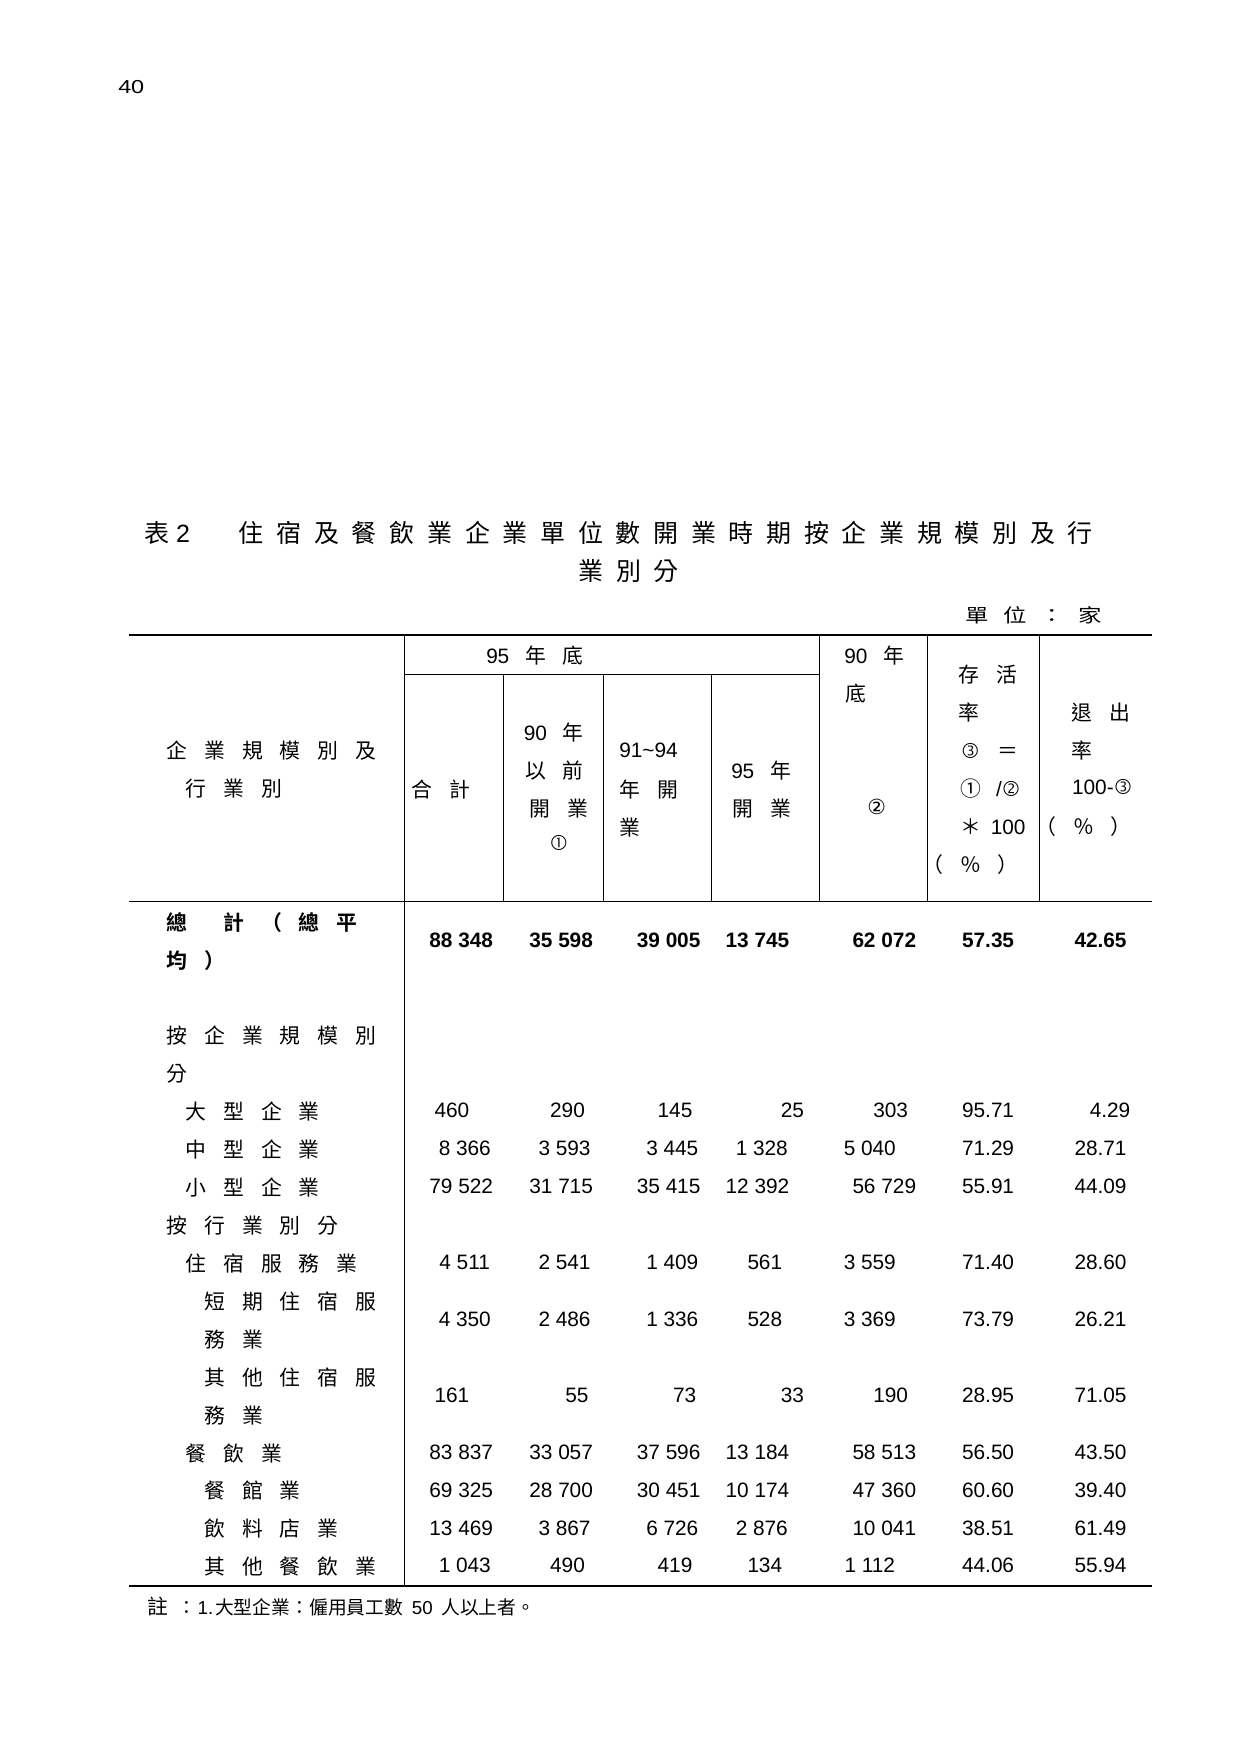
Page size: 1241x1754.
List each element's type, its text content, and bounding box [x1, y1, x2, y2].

table_cell 10 041 [819, 1509, 927, 1547]
table_cell 145 [604, 1092, 711, 1130]
table_cell 190 [819, 1357, 927, 1433]
table_cell 88 348 [405, 902, 504, 978]
table_cell 35 598 [504, 902, 604, 978]
table_header 存活率 ＝①/＊100 （％） [928, 636, 1039, 901]
table_cell 71.40 [927, 1244, 1039, 1281]
table_cell 5 040 [819, 1130, 927, 1168]
table_cell [819, 1206, 927, 1243]
table_cell 住宿服務業 [129, 1244, 404, 1281]
table_cell 28.60 [1040, 1244, 1152, 1281]
table_cell 按行業別分 [129, 1206, 404, 1243]
table_cell 71.29 [927, 1130, 1039, 1168]
table_cell 58 513 [819, 1433, 927, 1471]
table_cell [604, 978, 711, 1016]
table_cell [604, 1016, 711, 1092]
table_cell [927, 1016, 1039, 1092]
table_header 95年底 [405, 636, 819, 674]
table_cell 4 350 [405, 1281, 504, 1357]
table_cell 134 [711, 1547, 819, 1585]
table_cell 31 715 [504, 1168, 604, 1206]
table_cell 13 184 [711, 1433, 819, 1471]
table_cell 44.09 [1040, 1168, 1152, 1206]
table_cell [711, 978, 819, 1016]
table_cell 12 392 [711, 1168, 819, 1206]
table_cell 中型企業 [129, 1130, 404, 1168]
table_cell 57.35 [927, 902, 1039, 978]
table_cell 1 336 [604, 1281, 711, 1357]
text 註：1.大型企業：僱用員工數50人以上者。 [128, 1587, 1139, 1625]
table_cell 33 [711, 1357, 819, 1433]
table_cell 71.05 [1040, 1357, 1152, 1433]
table_cell 按企業規模別分 [129, 1016, 404, 1092]
table_cell 35 415 [604, 1168, 711, 1206]
table_cell 飲料店業 [129, 1509, 404, 1547]
table_cell 4.29 [1040, 1092, 1152, 1130]
table_cell 83 837 [405, 1433, 504, 1471]
table_cell [819, 978, 927, 1016]
table_cell 4 511 [405, 1244, 504, 1281]
table_header 企業規模別及行業別 [129, 636, 404, 901]
table_cell [819, 1016, 927, 1092]
table_cell 其他餐飲業 [129, 1547, 404, 1585]
table_cell 短期住宿服務業 [129, 1281, 404, 1357]
table_cell 合計 [405, 675, 503, 901]
table_cell 460 [405, 1092, 504, 1130]
table_cell 2 541 [504, 1244, 604, 1281]
table_cell 73.79 [927, 1281, 1039, 1357]
table_cell 55.94 [1040, 1547, 1152, 1585]
table_cell 3 867 [504, 1509, 604, 1547]
table_cell 95.71 [927, 1092, 1039, 1130]
table_cell 1 409 [604, 1244, 711, 1281]
table_cell 13 469 [405, 1509, 504, 1547]
table_cell [927, 1206, 1039, 1243]
table_cell 1 043 [405, 1547, 504, 1585]
table_cell [405, 978, 504, 1016]
table_cell 56.50 [927, 1433, 1039, 1471]
table_cell [405, 1206, 504, 1243]
table_cell 303 [819, 1092, 927, 1130]
table_cell 39.40 [1040, 1471, 1152, 1509]
table_cell 餐飲業 [129, 1433, 404, 1471]
table_cell 43.50 [1040, 1433, 1152, 1471]
table_cell 37 596 [604, 1433, 711, 1471]
table_cell 38.51 [927, 1509, 1039, 1547]
table_cell [711, 1206, 819, 1243]
table_cell 1 328 [711, 1130, 819, 1168]
table_cell 28.71 [1040, 1130, 1152, 1168]
table_cell 561 [711, 1244, 819, 1281]
table_cell 79 522 [405, 1168, 504, 1206]
table_cell [504, 1206, 604, 1243]
table_cell 61.49 [1040, 1509, 1152, 1547]
table_cell 73 [604, 1357, 711, 1433]
table_cell 30 451 [604, 1471, 711, 1509]
table_cell 1 112 [819, 1547, 927, 1585]
table_cell 33 057 [504, 1433, 604, 1471]
table_cell 大型企業 [129, 1092, 404, 1130]
table_cell 47 360 [819, 1471, 927, 1509]
table_cell 161 [405, 1357, 504, 1433]
table_cell 528 [711, 1281, 819, 1357]
table_cell [504, 1016, 604, 1092]
table_cell [1040, 1206, 1152, 1243]
table_cell 3 559 [819, 1244, 927, 1281]
table_cell 2 876 [711, 1509, 819, 1547]
table_cell 95年 開業 [712, 675, 819, 901]
table_cell 44.06 [927, 1547, 1039, 1585]
list 住宿及餐飲業企業單位數開業時期按企業規模別及行業別分 [117, 512, 1117, 588]
table_cell 25 [711, 1092, 819, 1130]
table_cell 6 726 [604, 1509, 711, 1547]
table_cell 28 700 [504, 1471, 604, 1509]
table_cell 290 [504, 1092, 604, 1130]
table_cell [927, 978, 1039, 1016]
table_cell 10 174 [711, 1471, 819, 1509]
table_cell 總 計（總平均） [129, 902, 404, 978]
table_header 退出率 100- （％） [1040, 636, 1152, 901]
table_cell 419 [604, 1547, 711, 1585]
table_cell 69 325 [405, 1471, 504, 1509]
table_cell [129, 978, 404, 1016]
table_cell [1040, 978, 1152, 1016]
table_cell 42.65 [1040, 902, 1152, 978]
table_cell 39 005 [604, 902, 711, 978]
table_cell 55.91 [927, 1168, 1039, 1206]
table_cell 其他住宿服務業 [129, 1357, 404, 1433]
table_cell 28.95 [927, 1357, 1039, 1433]
table_cell 13 745 [711, 902, 819, 978]
table_cell 26.21 [1040, 1281, 1152, 1357]
table_cell [604, 1206, 711, 1243]
table_cell 56 729 [819, 1168, 927, 1206]
table_cell [405, 1016, 504, 1092]
table_cell 3 369 [819, 1281, 927, 1357]
table_cell 91~94年開業 [604, 675, 711, 901]
table_cell 490 [504, 1547, 604, 1585]
table_cell 60.60 [927, 1471, 1039, 1509]
table_cell 小型企業 [129, 1168, 404, 1206]
table_cell 55 [504, 1357, 604, 1433]
table_cell 62 072 [819, 902, 927, 978]
table_cell [711, 1016, 819, 1092]
table_cell 3 445 [604, 1130, 711, 1168]
text 單位：家 [120, 596, 1109, 634]
table_cell 3 593 [504, 1130, 604, 1168]
table_cell [1040, 1016, 1152, 1092]
table_cell 餐館業 [129, 1471, 404, 1509]
table_cell 90年以前 開業① [504, 675, 603, 901]
table_cell [504, 978, 604, 1016]
table_cell 8 366 [405, 1130, 504, 1168]
table_header 90年底 ② [820, 636, 927, 901]
table_cell 2 486 [504, 1281, 604, 1357]
